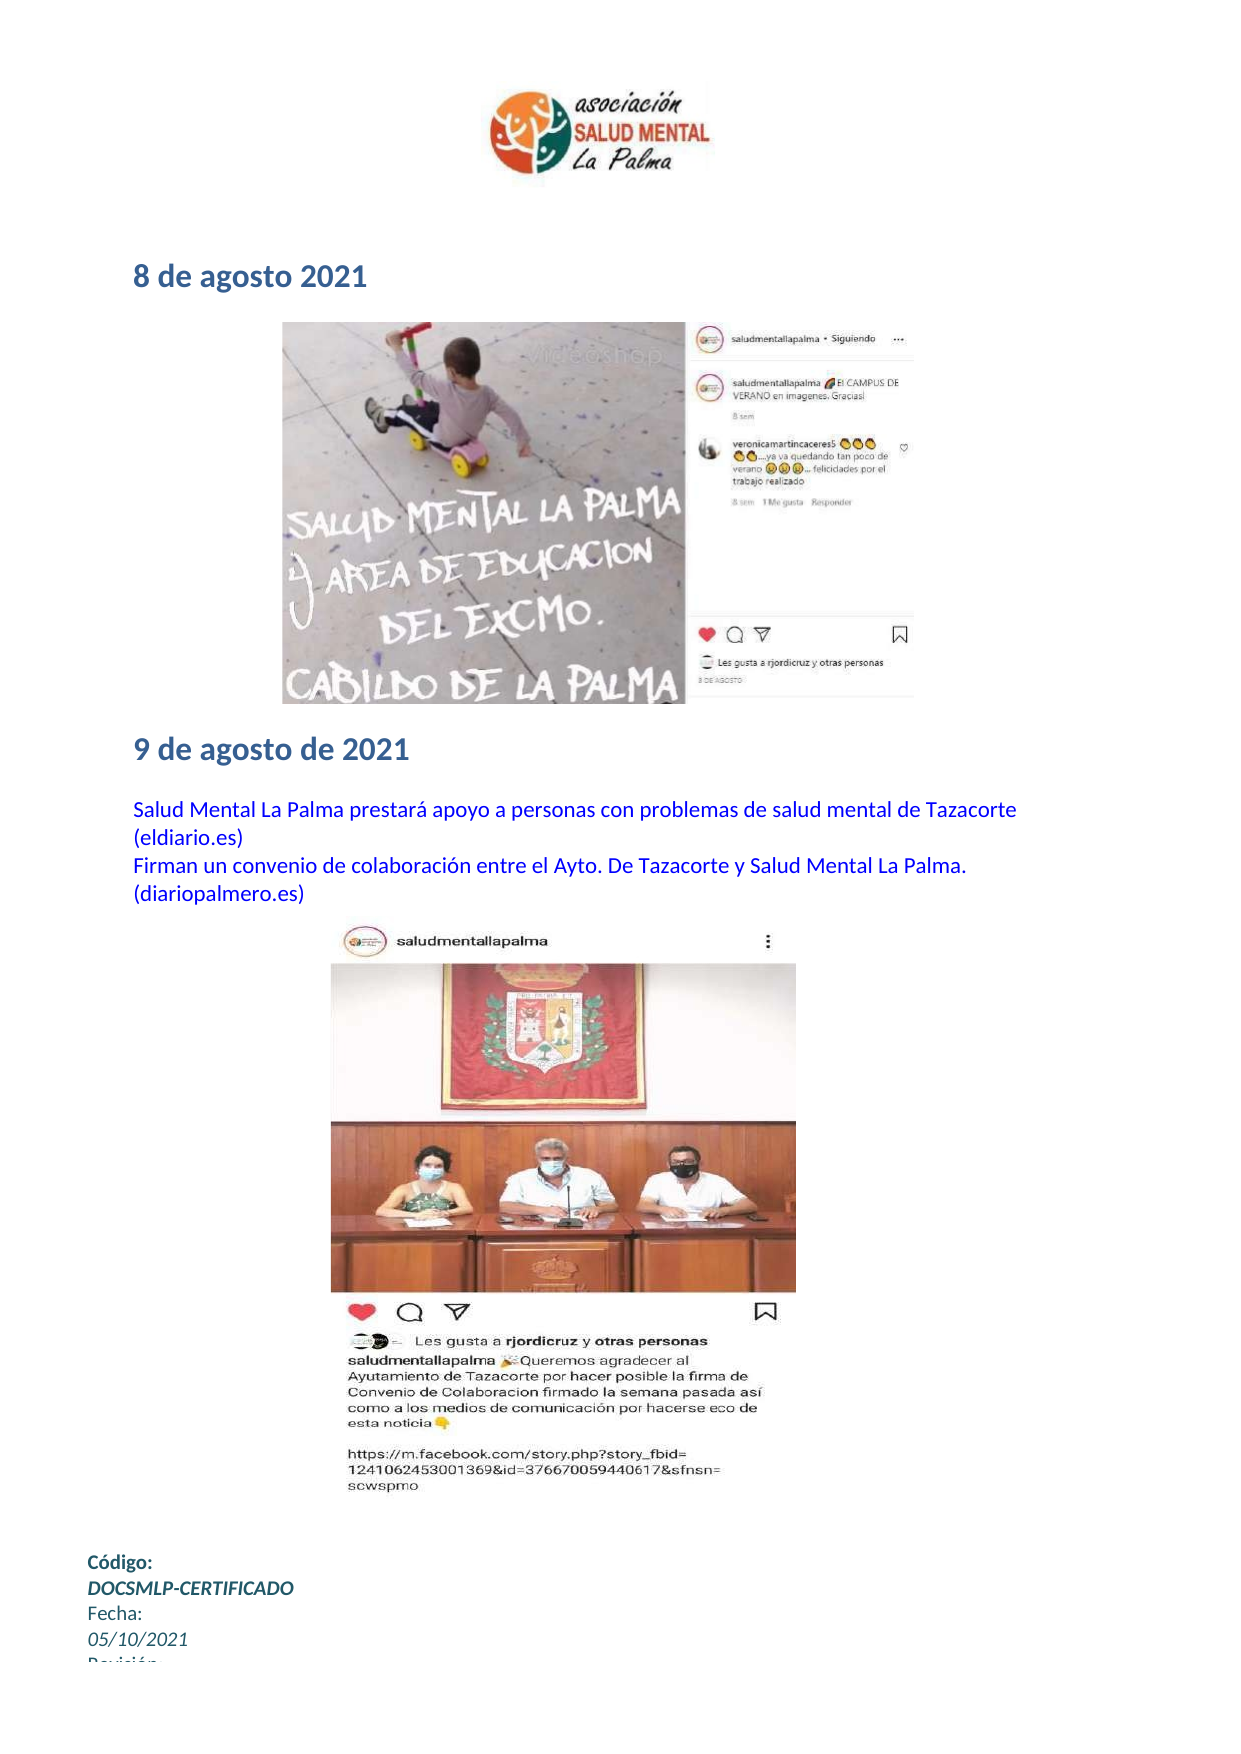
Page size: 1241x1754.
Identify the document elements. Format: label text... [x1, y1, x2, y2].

list de agosto de 2021 [133, 343, 1180, 769]
text Salud Mental La Palma prestará apoyo a personas con problemas de salud mental de Tazacorte (eldiario.es) [133, 796, 1020, 852]
picture [282, 322, 914, 704]
picture [480, 81, 716, 188]
subtitle de agosto 2021 [133, 255, 1180, 296]
picture [330, 916, 796, 1499]
text Firman un convenio de colaboración entre el Ayto. De Tazacorte y Salud Mental La Palma. (diariopalmero.es) [133, 852, 970, 907]
